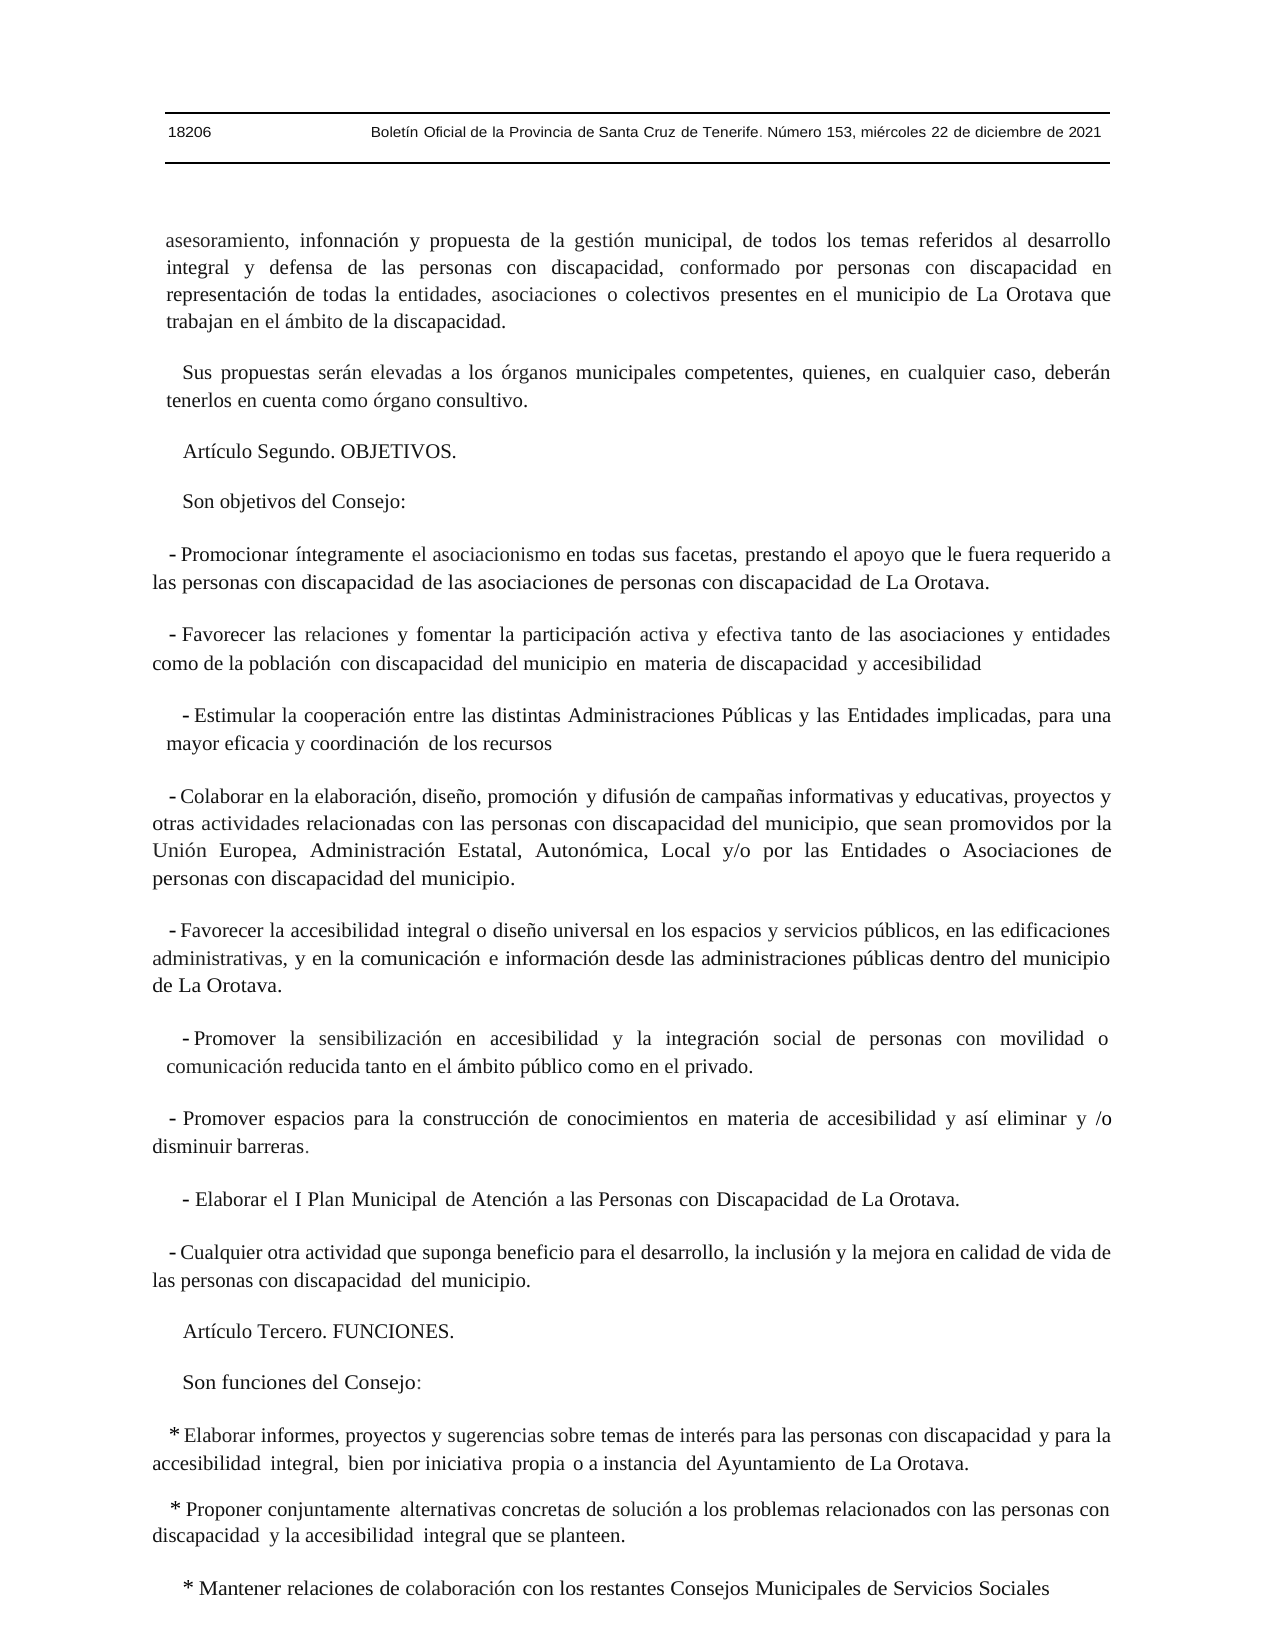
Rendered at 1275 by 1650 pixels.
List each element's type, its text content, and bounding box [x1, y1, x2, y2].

text Artículo Segundo. OBJETIVOS. Son objetivos del Consejo: [182, 438, 487, 513]
list Elaborar el I Plan Municipal de Atención a las Personas con Discapacidad de La Orotava. [182, 1185, 1125, 1211]
list Cualquier otra actividad que suponga beneficio para el desarrollo, la inclusión y la mejora en calidad de vida de las personas con discapacidad del municipio. [152, 1238, 1111, 1292]
list Estimular la cooperación entre las distintas Administraciones Públicas y las Entidades implicadas, para una mayor eficacia y coordinación de los recursos [166, 702, 1111, 755]
list Elaborar informes, proyectos y sugerencias sobre temas de interés para las personas con discapacidad y para la accesibilidad integral, bien por iniciativa propia o a instancia del Ayuntamiento de La Orotava. [152, 1421, 1111, 1475]
list Proponer conjuntamente alternativas concretas de solución a los problemas relacionados con las personas con discapacidad y la accesibilidad integral que se planteen. [152, 1495, 1111, 1547]
list Favorecer la accesibilidad integral o diseño universal en los espacios y servicios públicos, en las edificaciones administrativas, y en la comunicación e información desde las administraciones públicas dentro del municipio de La Orotava. [152, 916, 1111, 997]
list Mantener relaciones de colaboración con los restantes Consejos Municipales de Servicios Sociales [182, 1574, 1125, 1600]
list Colaborar en la elaboración, diseño, promoción y difusión de campañas informativas y educativas, proyectos y otras actividades relacionadas con las personas con discapacidad del municipio, que sean promovidos por la Unión Europea, Administración Estatal, Autonómica, Local y/o por las Entidades o Asociaciones de personas con discapacidad del municipio. [152, 782, 1112, 889]
list Promocionar íntegramente el asociacionismo en todas sus facetas, prestando el apoyo que le fuera requerido a las personas con discapacidad de las asociaciones de personas con discapacidad de La Orotava. [152, 540, 1111, 594]
text asesoramiento, infonnación y propuesta de la gestión municipal, de todos los temas referidos al desarrollo integral y defensa de las personas con discapacidad, conformado por personas con discapacidad en representación de todas la entidades, asociaciones o colectivos presentes en el municipio de La Orotava que trabajan en el ámbito de la discapacidad. [165, 228, 1112, 333]
list Promover la sensibilización en accesibilidad y la integración social de personas con movilidad o comunicación reducida tanto en el ámbito público como en el privado. [166, 1024, 1109, 1078]
text Sus propuestas serán elevadas a los órganos municipales competentes, quienes, en cualquier caso, deberán tenerlos en cuenta como órgano consultivo. [166, 360, 1111, 412]
text Artículo Tercero. FUNCIONES. Son funciones del Consejo: [182, 1319, 487, 1394]
list Promover espacios para la construcción de conocimientos en materia de accesibilidad y así eliminar y /o disminuir barreras. [152, 1104, 1112, 1158]
list Favorecer las relaciones y fomentar la participación activa y efectiva tanto de las asociaciones y entidades como de la población con discapacidad del municipio en materia de discapacidad y accesibilidad [152, 621, 1110, 674]
